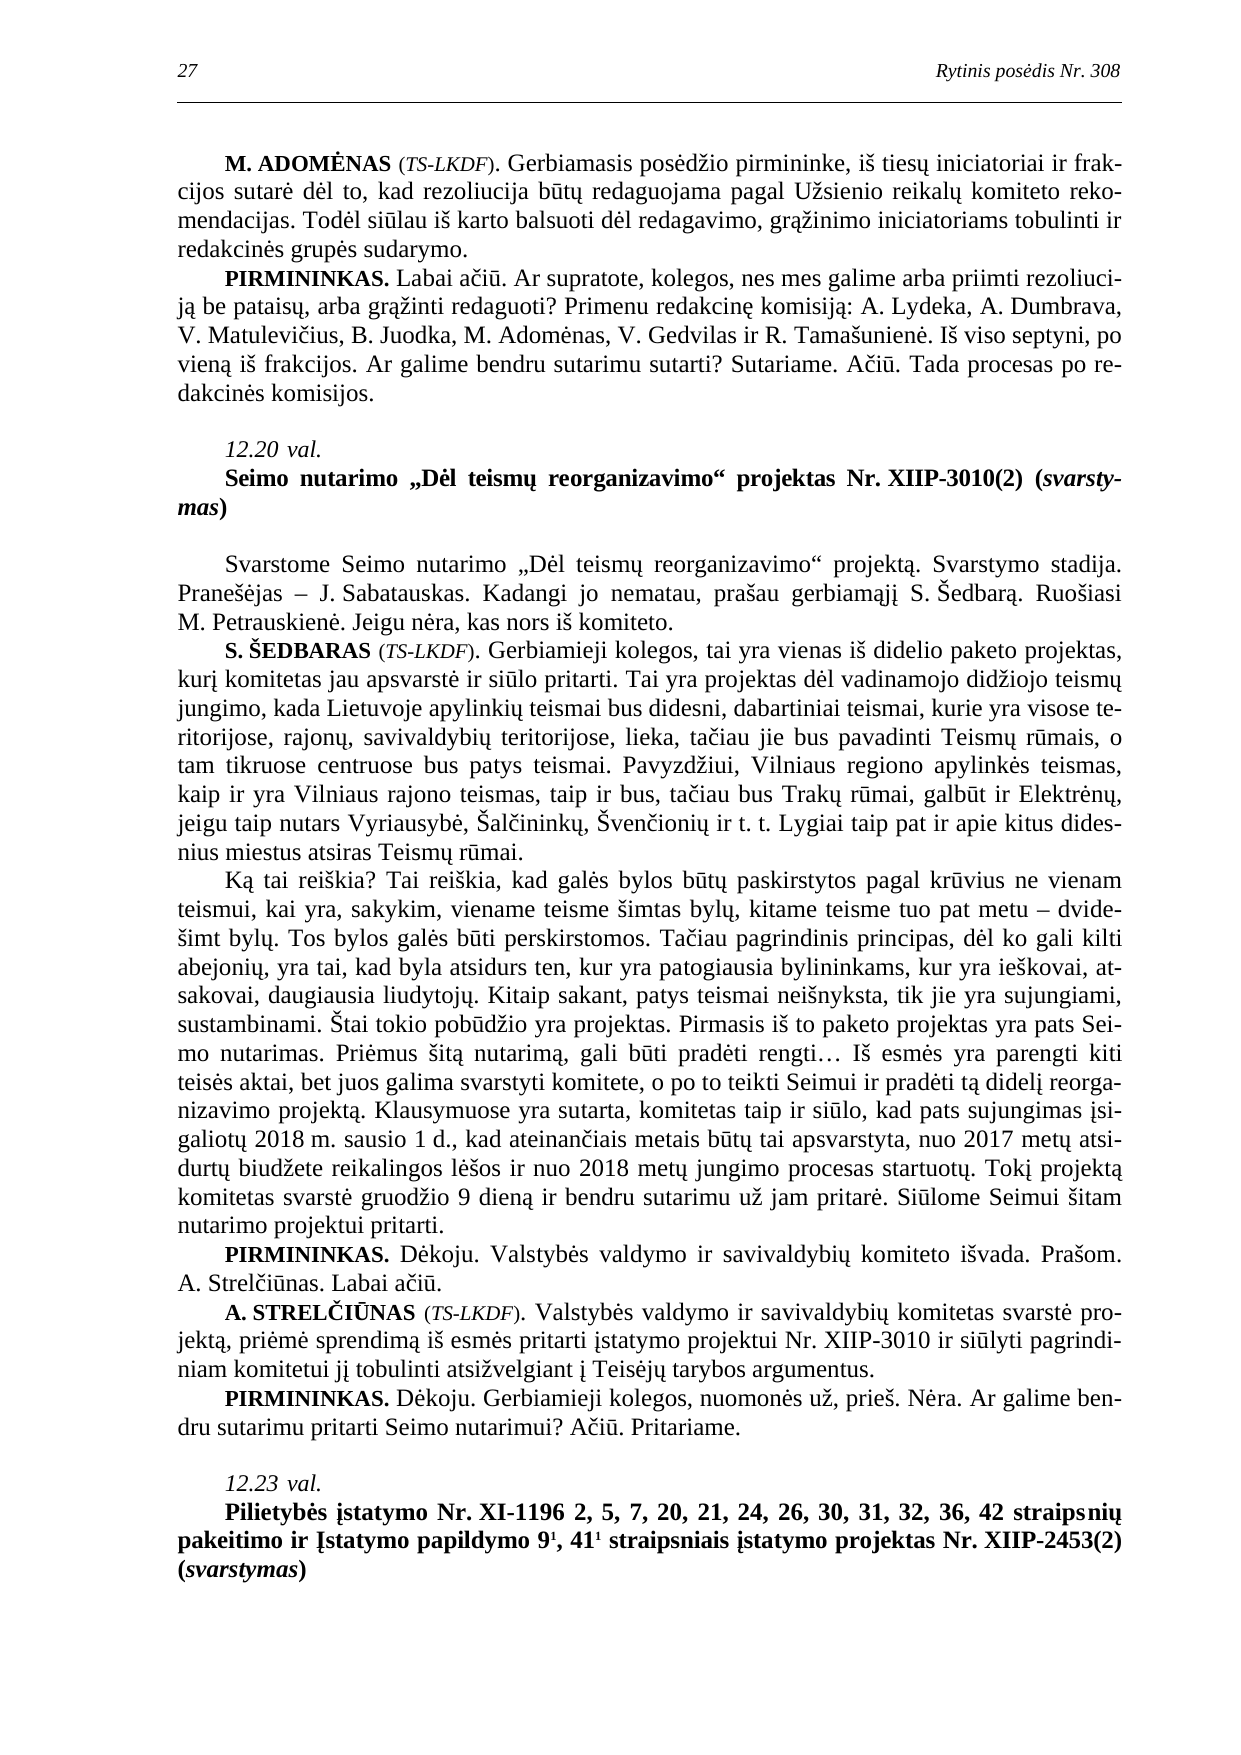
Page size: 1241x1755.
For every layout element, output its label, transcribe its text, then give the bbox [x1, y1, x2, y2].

text Sei­mo nu­ta­ri­mo „Dėl teis­mų re­or­ga­ni­za­vi­mo“ pro­jek­tas Nr. XIIP-3010(2) (svars­ty­mas) [177, 463, 1122, 520]
text PIRMININKAS. Dė­ko­ju. Vals­ty­bės val­dy­mo ir sa­vi­val­dy­bių ko­mi­te­to iš­va­da. Pra­šom. A. Strel­čiū­nas. La­bai ačiū. [177, 1239, 1122, 1297]
text PIRMININKAS. Dė­ko­ju. Ger­bia­mie­ji ko­le­gos, nuo­mo­nės už, prieš. Nė­ra. Ar ga­li­me ben­dru su­ta­ri­mu pri­tar­ti Sei­mo nu­ta­ri­mui? Ačiū. Pri­ta­ria­me. [177, 1383, 1122, 1440]
text M. ADOMĖNAS (TS-LKDF). Ger­bia­ma­sis po­sė­džio pir­mi­nin­ke, iš tie­sų ini­cia­to­riai ir frak­ci­jos su­ta­rė dėl to, kad re­zo­liu­ci­ja bū­tų re­da­guo­ja­ma pa­gal Už­sie­nio rei­ka­lų ko­mi­te­to re­ko­men­da­ci­jas. To­dėl siū­lau iš kar­to bal­suo­ti dėl re­da­ga­vi­mo, grą­ži­ni­mo ini­cia­to­riams to­bu­lin­ti ir re­dak­ci­nės gru­pės su­da­ry­mo. [177, 148, 1122, 263]
text 12.23 val. [224, 1469, 1122, 1497]
text PIRMININKAS. La­bai ačiū. Ar su­pra­to­te, ko­le­gos, nes mes ga­li­me ar­ba pri­im­ti re­zo­liu­ci­ją be pa­tai­sų, ar­ba grą­žin­ti re­da­guo­ti? Pri­me­nu re­dak­ci­nę ko­mi­si­ją: A. Ly­de­ka, A. Dumb­ra­va, V. Ma­tu­le­vi­čius, B. Juod­ka, M. Ado­mė­nas, V. Ged­vi­las ir R. Ta­ma­šu­nie­nė. Iš vi­so sep­ty­ni, po vie­ną iš frak­ci­jos. Ar ga­li­me ben­dru su­ta­ri­mu su­tar­ti? Su­ta­ria­me. Ačiū. Ta­da pro­ce­sas po re­dak­ci­nės ko­mi­si­jos. [177, 263, 1122, 406]
text S. ŠEDBARAS (TS-LKDF). Ger­bia­mie­ji ko­le­gos, tai yra vie­nas iš di­de­lio pa­ke­to pro­jek­tas, ku­rį ko­mi­te­tas jau ap­svars­tė ir siū­lo pri­tar­ti. Tai yra pro­jek­tas dėl va­di­na­mo­jo di­džio­jo teis­mų jun­gi­mo, ka­da Lie­tu­vo­je apy­lin­kių teis­mai bus di­des­ni, da­bar­ti­niai teis­mai, ku­rie yra vi­so­se te­ri­to­ri­jo­se, ra­jo­nų, sa­vi­val­dy­bių te­ri­to­ri­jo­se, lie­ka, ta­čiau jie bus pa­va­din­ti Teis­mų rū­mais, o tam tik­ruo­se cen­truo­se bus pa­tys teis­mai. Pa­vyz­džiui, Vil­niaus re­gio­no apy­lin­kės teis­mas, kaip ir yra Vil­niaus ra­jo­no teis­mas, taip ir bus, ta­čiau bus Tra­kų rū­mai, gal­būt ir Elek­trė­nų, jei­gu taip nu­tars Vy­riau­sy­bė, Šal­či­nin­kų, Šven­čio­nių ir t. t. Ly­giai taip pat ir apie ki­tus di­des­nius mies­tus at­si­ras Teis­mų rū­mai. [177, 635, 1122, 865]
text Svars­to­me Sei­mo nu­ta­ri­mo „Dėl teis­mų re­or­ga­ni­za­vi­mo“ pro­jek­tą. Svars­ty­mo sta­di­ja. Pra­ne­šė­jas – J. Sa­ba­taus­kas. Ka­dan­gi jo ne­ma­tau, pra­šau ger­bia­mą­jį S. Šed­ba­rą. Ruo­šia­si M. Pet­raus­kie­nė. Jei­gu nė­ra, kas nors iš ko­mi­te­to. [177, 549, 1122, 635]
text 12.20 val. [224, 435, 1122, 463]
text Ką tai reiš­kia? Tai reiš­kia, kad ga­lės by­los bū­tų pa­skirs­ty­tos pa­gal krū­vius ne vie­nam teis­mui, kai yra, sa­ky­kim, vie­na­me teis­me šim­tas by­lų, ki­ta­me teis­me tuo pat me­tu – dvi­de­šimt by­lų. Tos by­los ga­lės bū­ti per­skirs­to­mos. Ta­čiau pa­grin­di­nis prin­ci­pas, dėl ko ga­li kil­ti abe­jo­nių, yra tai, kad by­la at­si­durs ten, kur yra pa­to­giau­sia by­li­nin­kams, kur yra ieš­ko­vai, at­sa­ko­vai, dau­giau­sia liu­dy­to­jų. Ki­taip sa­kant, pa­tys teis­mai ne­iš­nyks­ta, tik jie yra su­jun­gia­mi, su­stam­bi­na­mi. Štai to­kio po­bū­džio yra pro­jek­tas. Pir­ma­sis iš to pa­ke­to pro­jek­tas yra pats Sei­mo nu­ta­ri­mas. Pri­ėmus ši­tą nu­ta­ri­mą, ga­li bū­ti pra­dė­ti reng­ti… Iš es­mės yra pa­reng­ti ki­ti teisės ak­tai, bet juos ga­li­ma svars­ty­ti ko­mi­te­te, o po to teik­ti Sei­mui ir pra­dė­ti tą di­de­lį re­or­ga­ni­za­vi­mo pro­jek­tą. Klau­sy­muo­se yra su­tar­ta, ko­mi­te­tas taip ir siū­lo, kad pats su­jun­gi­mas įsi­ga­lio­tų 2018 m. sau­sio 1 d., kad at­ei­nan­čiais me­tais bū­tų tai ap­svars­ty­ta, nuo 2017 me­tų at­si­dur­tų biu­dže­te rei­ka­lin­gos lė­šos ir nuo 2018 me­tų jun­gi­mo pro­ce­sas star­tuo­tų. To­kį pro­jek­tą ko­mi­te­tas svars­tė gruo­džio 9 die­ną ir ben­dru su­ta­ri­mu už jam pri­ta­rė. Siū­lo­me Sei­mui ši­tam nu­ta­ri­mo pro­jek­tui pri­tar­ti. [177, 865, 1122, 1239]
text A. STRELČIŪNAS (TS-LKDF). Vals­ty­bės val­dy­mo ir sa­vi­val­dy­bių ko­mi­te­tas svars­tė pro­jek­tą, pri­ėmė spren­di­mą iš es­mės pri­tar­ti įsta­ty­mo pro­jek­tui Nr. XIIP-3010 ir siū­ly­ti pa­grin­di­niam ko­mi­te­tui jį to­bu­lin­ti at­si­žvel­giant į Tei­sė­jų ta­ry­bos ar­gu­men­tus. [177, 1297, 1122, 1383]
text Pi­lie­ty­bės įsta­ty­mo Nr. XI-1196 2, 5, 7, 20, 21, 24, 26, 30, 31, 32, 36, 42 straips­nių pakei­ti­mo ir Įsta­ty­mo pa­pil­dy­mo 91, 411 straips­niais įsta­ty­mo pro­jek­tas Nr. XIIP-2453(2) (svars­ty­mas) [177, 1497, 1122, 1583]
